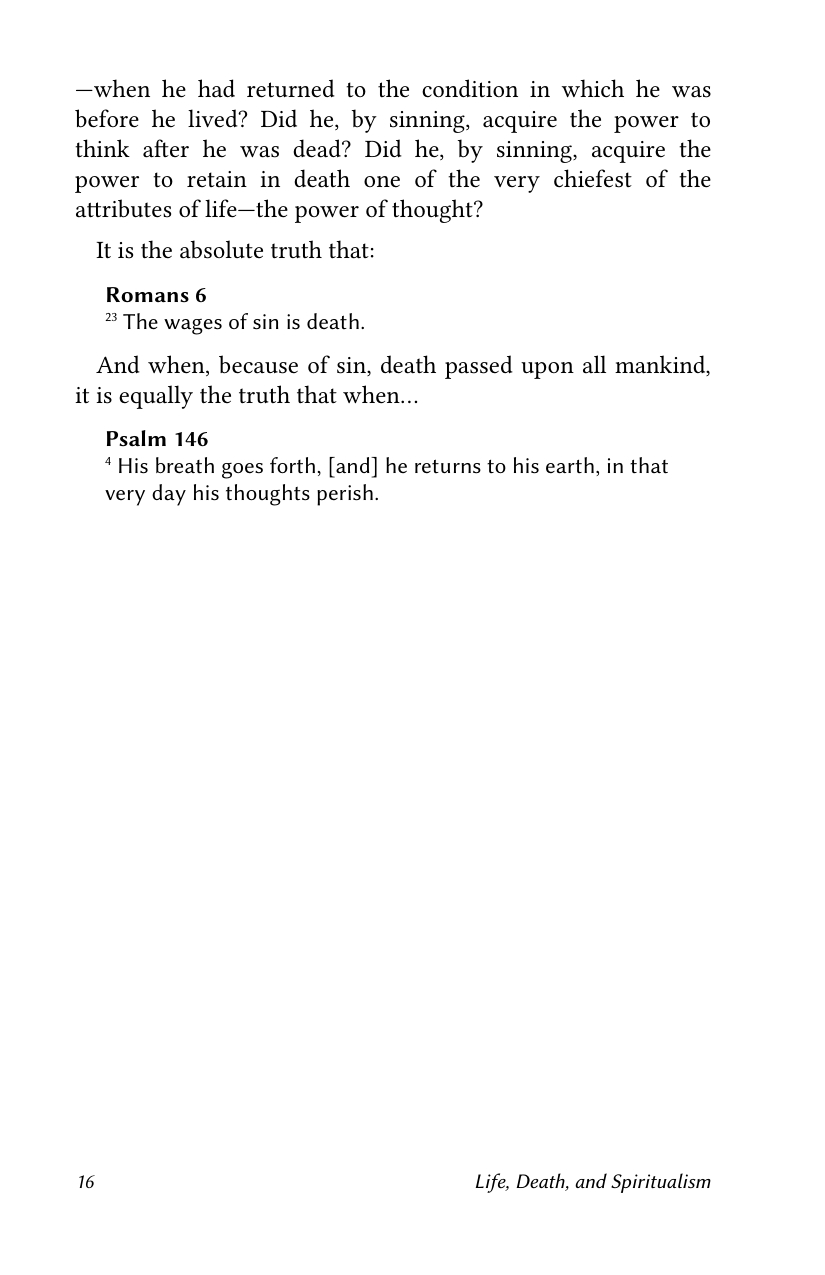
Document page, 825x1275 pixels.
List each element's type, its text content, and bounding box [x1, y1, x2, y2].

text —when he had returned to the condition in which he was before he lived? Did he, by sinning, acquire the power to think after he was dead? Did he, by sinning, acquire the power to retain in death one of the very chiefest of the attributes of life—the power of thought? [75, 75, 712, 223]
text It is the absolute truth that: [75, 237, 712, 265]
text Romans 6 [105, 281, 712, 308]
text 23 The wages of sin is death. [105, 309, 682, 335]
text 4 His breath goes forth, [and] he returns to his earth, in that very day his thoughts perish. [105, 453, 682, 506]
text And when, because of sin, death passed upon all mankind, it is equally the truth that when… [75, 351, 712, 409]
text Psalm 146 [105, 426, 712, 452]
